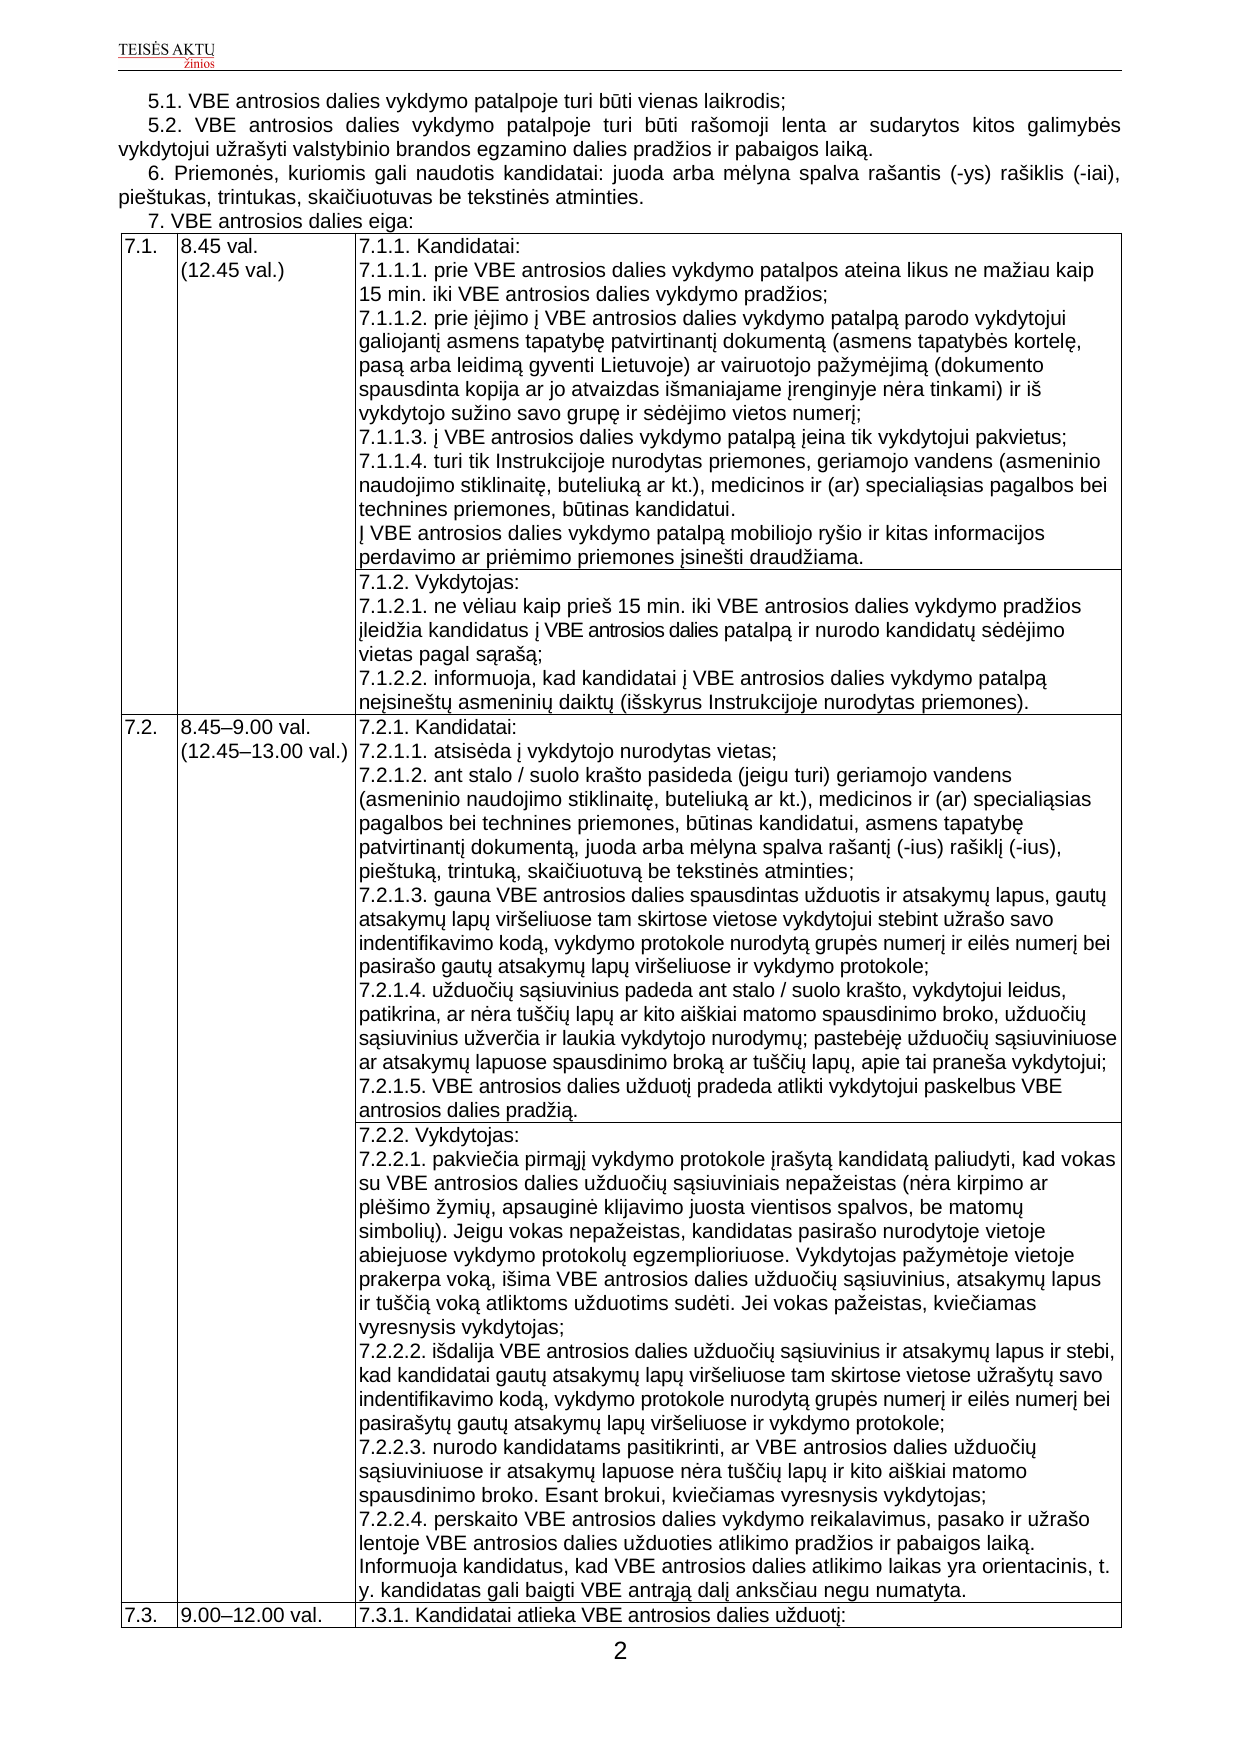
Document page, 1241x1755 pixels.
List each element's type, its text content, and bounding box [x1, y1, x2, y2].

table_cell 7.2.1. Kandidatai: 7.2.1.1. atsisėda į vykdytojo nurodytas vietas; 7.2.1.2. ant stalo / suolo krašto pasideda (jeigu turi) geriamojo vandens (asmeninio naudojimo stiklinaitę, buteliuką ar kt.), medicinos ir (ar) specialiąsias pagalbos bei technines priemones, būtinas kandidatui, asmens tapatybę patvirtinantį dokumentą, juoda arba mėlyna spalva rašantį (-ius) rašiklį (-ius), pieštuką, trintuką, skaičiuotuvą be tekstinės atminties; 7.2.1.3. gauna VBE antrosios dalies spausdintas užduotis ir atsakymų lapus, gautų atsakymų lapų viršeliuose tam skirtose vietose vykdytojui stebint užrašo savo indentifikavimo kodą, vykdymo protokole nurodytą grupės numerį ir eilės numerį bei pasirašo gautų atsakymų lapų viršeliuose ir vykdymo protokole; 7.2.1.4. užduočių sąsiuvinius padeda ant stalo / suolo krašto, vykdytojui leidus, patikrina, ar nėra tuščių lapų ar kito aiškiai matomo spausdinimo broko, užduočių sąsiuvinius užverčia ir laukia vykdytojo nurodymų; pastebėję užduočių sąsiuviniuose ar atsakymų lapuose spausdinimo broką ar tuščių lapų, apie tai praneša vykdytojui; 7.2.1.5. VBE antrosios dalies užduotį pradeda atlikti vykdytojui paskelbus VBE antrosios dalies pradžią. [356, 715, 1121, 1122]
text 5.2. VBE antrosios dalies vykdymo patalpoje turi būti rašomoji lenta ar sudarytos kitos galimybės vykdytojui užrašyti valstybinio brandos egzamino dalies pradžios ir pabaigos laiką. [118, 113, 1122, 161]
table_cell 7.3. [122, 1603, 177, 1627]
table_cell 8.45–9.00 val. (12.45–13.00 val.) [178, 715, 355, 1602]
table_cell 7.1.2. Vykdytojas: 7.1.2.1. ne vėliau kaip prieš 15 min. iki VBE antrosios dalies vykdymo pradžios įleidžia kandidatus į VBE antrosios dalies patalpą ir nurodo kandidatų sėdėjimo vietas pagal sąrašą; 7.1.2.2. informuoja, kad kandidatai į VBE antrosios dalies vykdymo patalpą neįsineštų asmeninių daiktų (išskyrus Instrukcijoje nurodytas priemones). [356, 570, 1121, 714]
table_header 8.45 val. (12.45 val.) [178, 234, 355, 714]
text 5.1. VBE antrosios dalies vykdymo patalpoje turi būti vienas laikrodis; [118, 89, 1122, 113]
table_cell 7.2.2. Vykdytojas: 7.2.2.1. pakviečia pirmąjį vykdymo protokole įrašytą kandidatą paliudyti, kad vokas su VBE antrosios dalies užduočių sąsiuviniais nepažeistas (nėra kirpimo ar plėšimo žymių, apsauginė klijavimo juosta vientisos spalvos, be matomų simbolių). Jeigu vokas nepažeistas, kandidatas pasirašo nurodytoje vietoje abiejuose vykdymo protokolų egzemplioriuose. Vykdytojas pažymėtoje vietoje prakerpa voką, išima VBE antrosios dalies užduočių sąsiuvinius, atsakymų lapus ir tuščią voką atliktoms užduotims sudėti. Jei vokas pažeistas, kviečiamas vyresnysis vykdytojas; 7.2.2.2. išdalija VBE antrosios dalies užduočių sąsiuvinius ir atsakymų lapus ir stebi, kad kandidatai gautų atsakymų lapų viršeliuose tam skirtose vietose užrašytų savo indentifikavimo kodą, vykdymo protokole nurodytą grupės numerį ir eilės numerį bei pasirašytų gautų atsakymų lapų viršeliuose ir vykdymo protokole; 7.2.2.3. nurodo kandidatams pasitikrinti, ar VBE antrosios dalies užduočių sąsiuviniuose ir atsakymų lapuose nėra tuščių lapų ir kito aiškiai matomo spausdinimo broko. Esant brokui, kviečiamas vyresnysis vykdytojas; 7.2.2.4. perskaito VBE antrosios dalies vykdymo reikalavimus, pasako ir užrašo lentoje VBE antrosios dalies užduoties atlikimo pradžios ir pabaigos laiką. Informuoja kandidatus, kad VBE antrosios dalies atlikimo laikas yra orientacinis, t. y. kandidatas gali baigti VBE antrąją dalį anksčiau negu numatyta. [356, 1123, 1121, 1602]
table_header 7.1.1. Kandidatai: 7.1.1.1. prie VBE antrosios dalies vykdymo patalpos ateina likus ne mažiau kaip 15 min. iki VBE antrosios dalies vykdymo pradžios; 7.1.1.2. prie įėjimo į VBE antrosios dalies vykdymo patalpą parodo vykdytojui galiojantį asmens tapatybę patvirtinantį dokumentą (asmens tapatybės kortelę, pasą arba leidimą gyventi Lietuvoje) ar vairuotojo pažymėjimą (dokumento spausdinta kopija ar jo atvaizdas išmaniajame įrenginyje nėra tinkami) ir iš vykdytojo sužino savo grupę ir sėdėjimo vietos numerį; 7.1.1.3. į VBE antrosios dalies vykdymo patalpą įeina tik vykdytojui pakvietus; 7.1.1.4. turi tik Instrukcijoje nurodytas priemones, geriamojo vandens (asmeninio naudojimo stiklinaitę, buteliuką ar kt.), medicinos ir (ar) specialiąsias pagalbos bei technines priemones, būtinas kandidatui. Į VBE antrosios dalies vykdymo patalpą mobiliojo ryšio ir kitas informacijos perdavimo ar priėmimo priemones įsinešti draudžiama. [356, 234, 1121, 569]
table_cell 7.3.1. Kandidatai atlieka VBE antrosios dalies užduotį: [356, 1603, 1121, 1627]
table_cell 9.00–12.00 val. [178, 1603, 355, 1627]
text 6. Priemonės, kuriomis gali naudotis kandidatai: juoda arba mėlyna spalva rašantis (-ys) rašiklis (-iai), pieštukas, trintukas, skaičiuotuvas be tekstinės atminties. [118, 161, 1122, 208]
table_header 7.1. [122, 234, 177, 714]
text 7. VBE antrosios dalies eiga: [118, 208, 1122, 232]
table_cell 7.2. [122, 715, 177, 1602]
